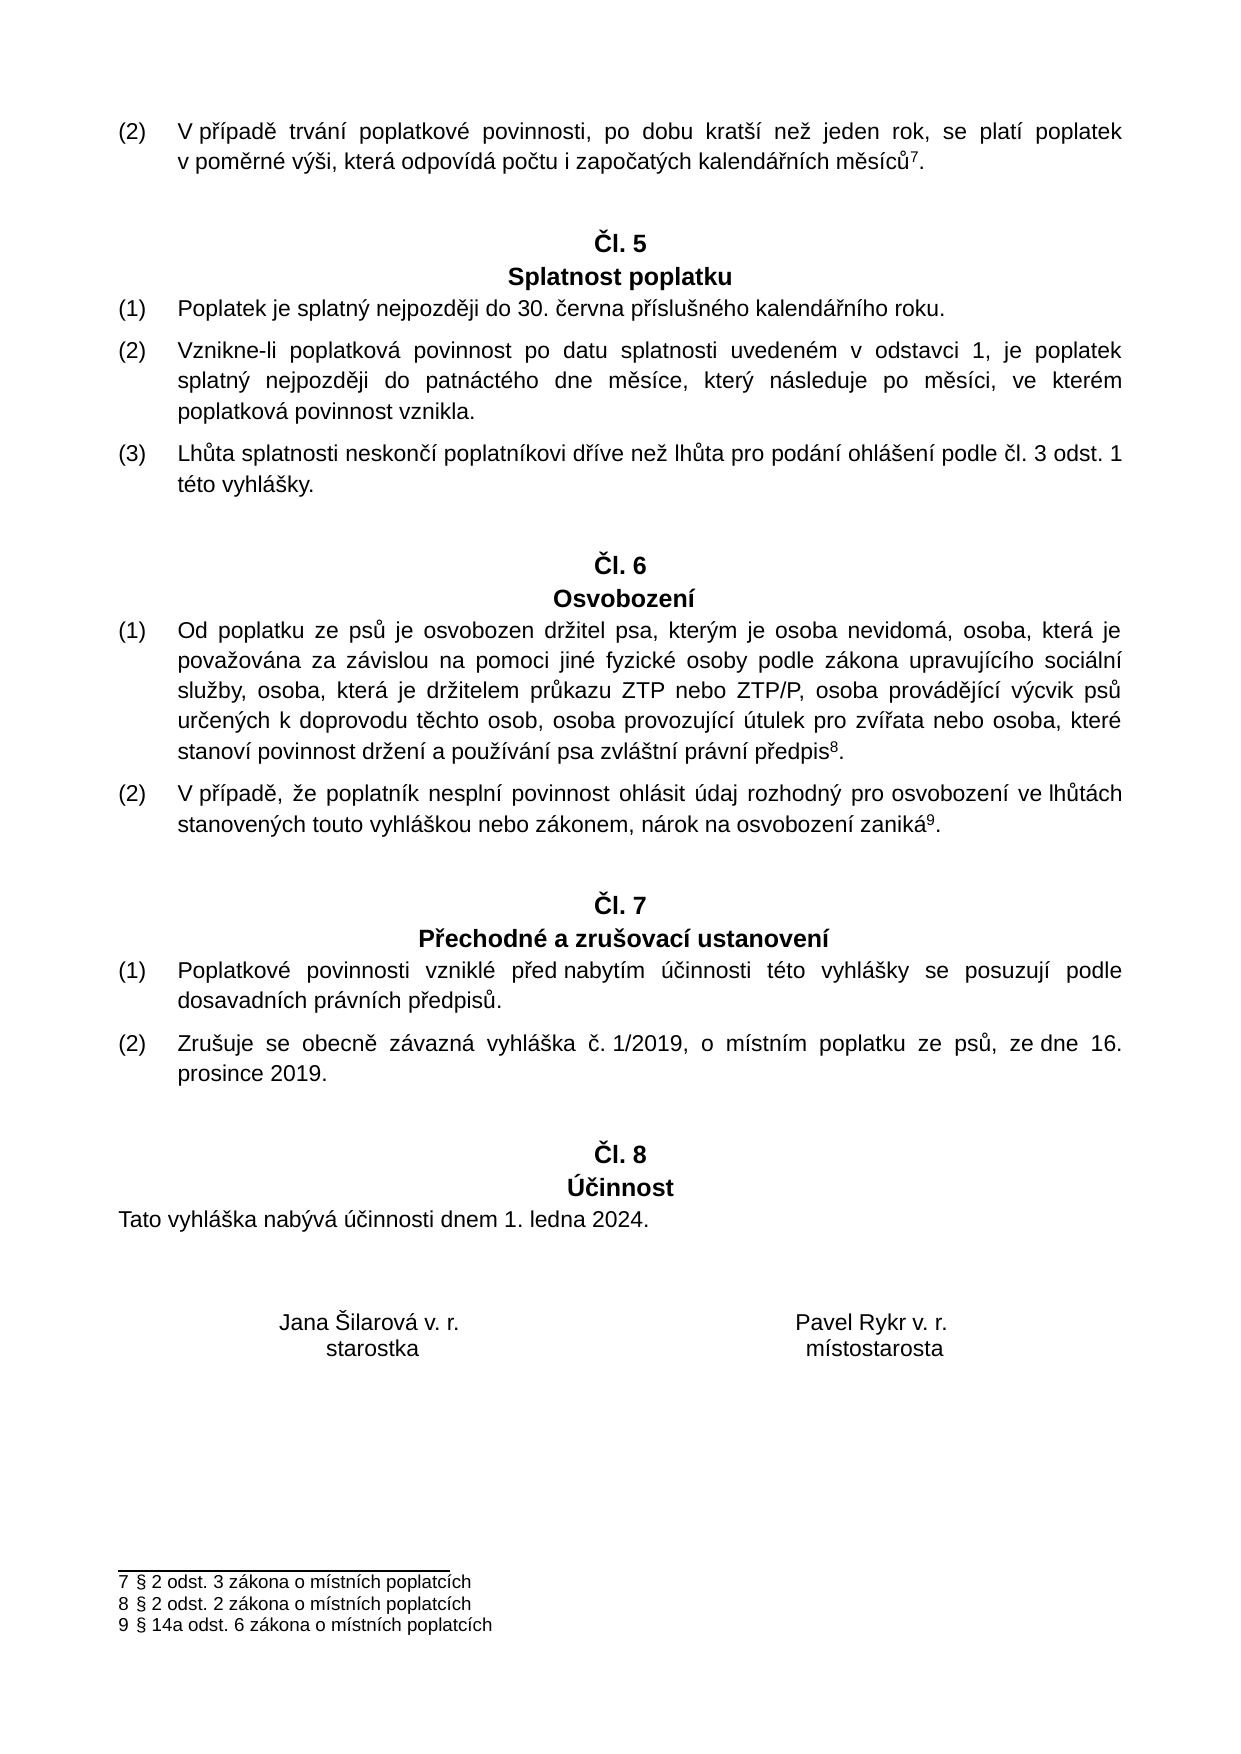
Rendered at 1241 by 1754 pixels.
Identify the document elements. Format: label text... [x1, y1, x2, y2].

list § 2 odst. 3 zákona o místních poplatcích [118, 1571, 1122, 1592]
text Tato vyhláška nabývá účinnosti dnem 1. ledna 2024. [118, 1206, 1122, 1233]
subtitle Čl. 6 Osvobození [118, 551, 1122, 613]
subtitle Čl. 8 Účinnost [118, 1140, 1122, 1202]
list V případě trvání poplatkové povinnosti, po dobu kratší než jeden rok, se platí poplatek v poměrné výši, která odpovídá počtu i započatých kalendářních měsíců. [118, 118, 1122, 175]
table_cell [118, 1367, 620, 1485]
list Od poplatku ze psů je osvobozen držitel psa, kterým je osoba nevidomá, osoba, která je považována za závislou na pomoci jiné fyzické osoby podle zákona upravujícího sociální služby, osoba, která je držitelem průkazu ZTP nebo ZTP/P, osoba provádějící výcvik psů určených k doprovodu těchto osob, osoba provozující útulek pro zvířata nebo osoba, které stanoví povinnost držení a používání psa zvláštní právní předpis. [118, 617, 1122, 764]
list Zrušuje se obecně závazná vyhláška č. 1/2019, o místním poplatku ze psů, ze dne 16. prosince 2019. [118, 1030, 1122, 1086]
list § 14a odst. 6 zákona o místních poplatcích [118, 1614, 1122, 1635]
list Poplatkové povinnosti vzniklé před nabytím účinnosti této vyhlášky se posuzují podle dosavadních právních předpisů. [118, 957, 1122, 1013]
table_cell [620, 1367, 1122, 1485]
list Vznikne-li poplatková povinnost po datu splatnosti uvedeném v odstavci 1, je poplatek splatný nejpozději do patnáctého dne měsíce, který následuje po měsíci, ve kterém poplatková povinnost vznikla. [118, 337, 1122, 424]
list V případě, že poplatník nesplní povinnost ohlásit údaj rozhodný pro osvobození ve lhůtách stanovených touto vyhláškou nebo zákonem, nárok na osvobození zaniká. [118, 780, 1122, 837]
table_header Pavel Rykr v. r. místostarosta [620, 1249, 1122, 1367]
subtitle Čl. 5 Splatnost poplatku [118, 228, 1122, 290]
list Lhůta splatnosti neskončí poplatníkovi dříve než lhůta pro podání ohlášení podle čl. 3 odst. 1 této vyhlášky. [118, 440, 1122, 497]
subtitle Čl. 7 Přechodné a zrušovací ustanovení [118, 891, 1122, 953]
list Poplatek je splatný nejpozději do 30. června příslušného kalendářního roku. [118, 294, 1122, 321]
table_header Jana Šilarová v. r. starostka [118, 1249, 620, 1367]
list § 2 odst. 2 zákona o místních poplatcích [118, 1592, 1122, 1614]
